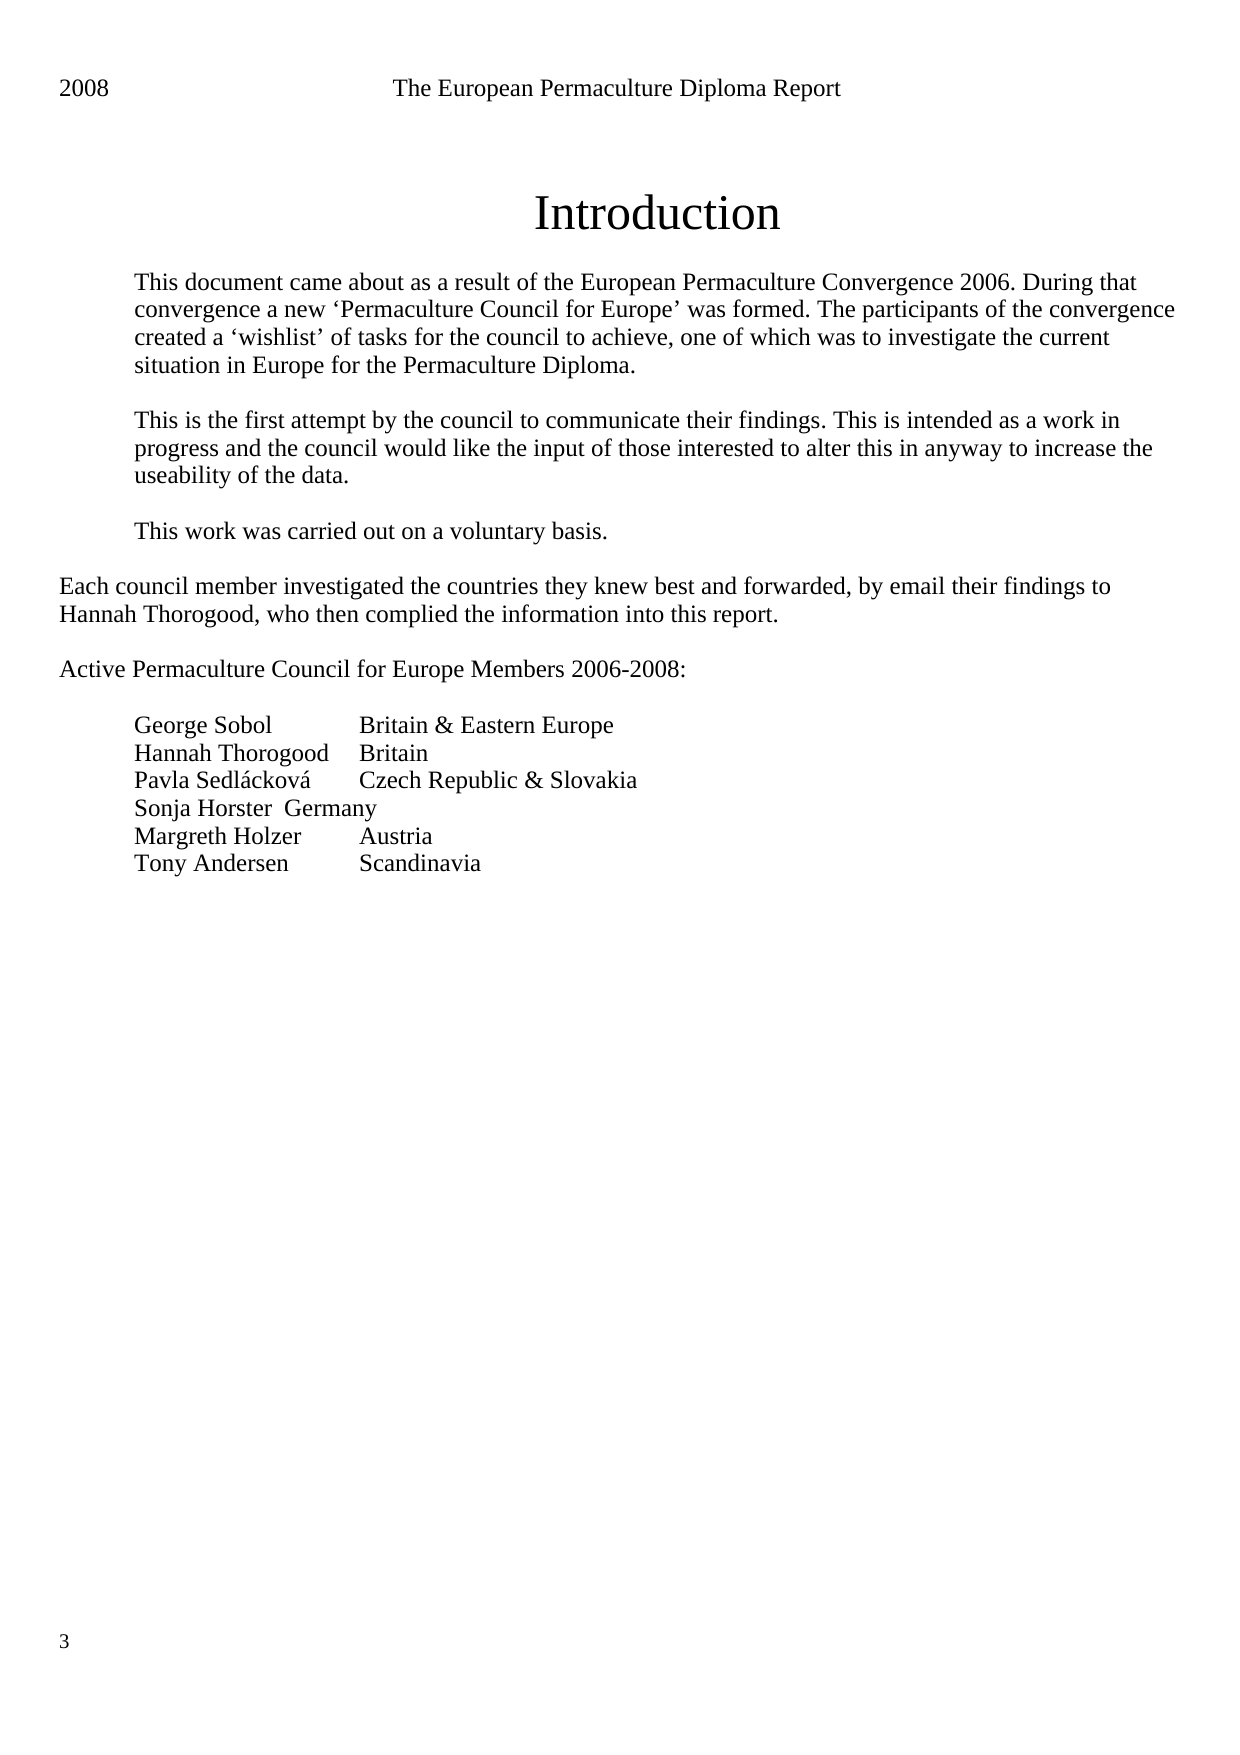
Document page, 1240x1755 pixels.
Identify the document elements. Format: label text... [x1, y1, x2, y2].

text Active Permaculture Council for Europe Members 2006-2008: [59, 656, 1181, 683]
text Introduction [134, 184, 1181, 240]
text This document came about as a result of the European Permaculture Convergence 2006. During that convergence a new ‘Permaculture Council for Europe’ was formed. The participants of the convergence created a ‘wishlist’ of tasks for the council to achieve, one of which was to investigate the current situation in Europe for the Permaculture Diploma. [134, 268, 1181, 378]
text This work was carried out on a voluntary basis. [134, 517, 1181, 545]
text Pavla Sedlácková Czech Republic & Slovakia [59, 766, 1181, 794]
text This is the first attempt by the council to communicate their findings. This is intended as a work in progress and the council would like the input of those interested to alter this in anyway to increase the useability of the data. [134, 406, 1181, 489]
text Each council member investigated the countries they knew best and forwarded, by email their findings to Hannah Thorogood, who then complied the information into this report. [59, 572, 1181, 628]
text George Sobol Britain & Eastern Europe [59, 711, 1181, 739]
text Tony Andersen Scandinavia [59, 849, 1181, 877]
text Margreth Holzer Austria [59, 822, 1181, 849]
text Hannah Thorogood Britain [59, 739, 1181, 766]
text Sonja Horster Germany [59, 794, 1181, 822]
